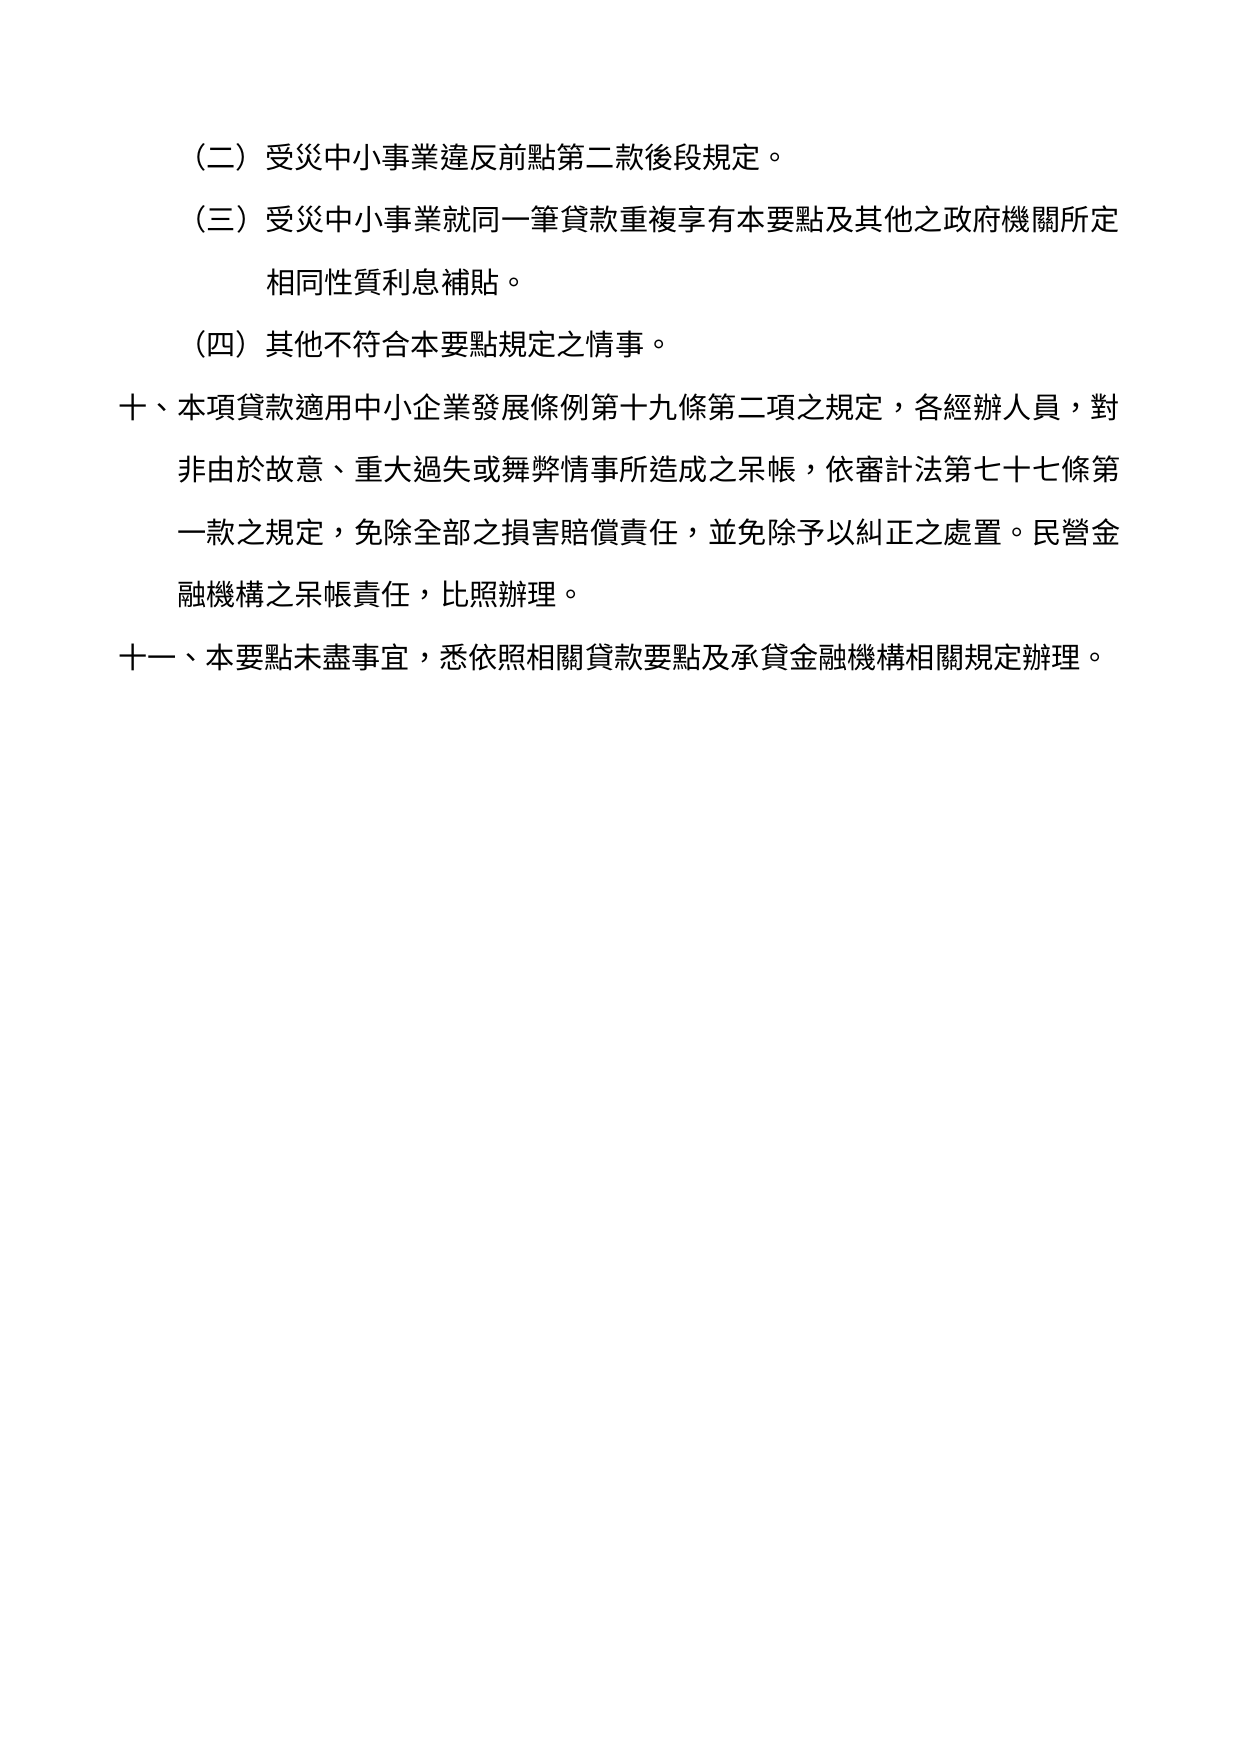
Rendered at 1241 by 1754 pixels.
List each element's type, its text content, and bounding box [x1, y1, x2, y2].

text （二）受災中小事業違反前點第二款後段規定。 [177, 118, 1122, 181]
text （四）其他不符合本要點規定之情事。 [177, 306, 1122, 368]
text 十、本項貸款適用中小企業發展條例第十九條第二項之規定，各經辦人員，對非由於故意、重大過失或舞弊情事所造成之呆帳，依審計法第七十七條第一款之規定，免除全部之損害賠償責任，並免除予以糾正之處置。民營金融機構之呆帳責任，比照辦理。 [118, 368, 1122, 618]
text 十一、本要點未盡事宜，悉依照相關貸款要點及承貸金融機構相關規定辦理。 [118, 618, 1122, 681]
text （三）受災中小事業就同一筆貸款重複享有本要點及其他之政府機關所定相同性質利息補貼。 [177, 181, 1122, 306]
